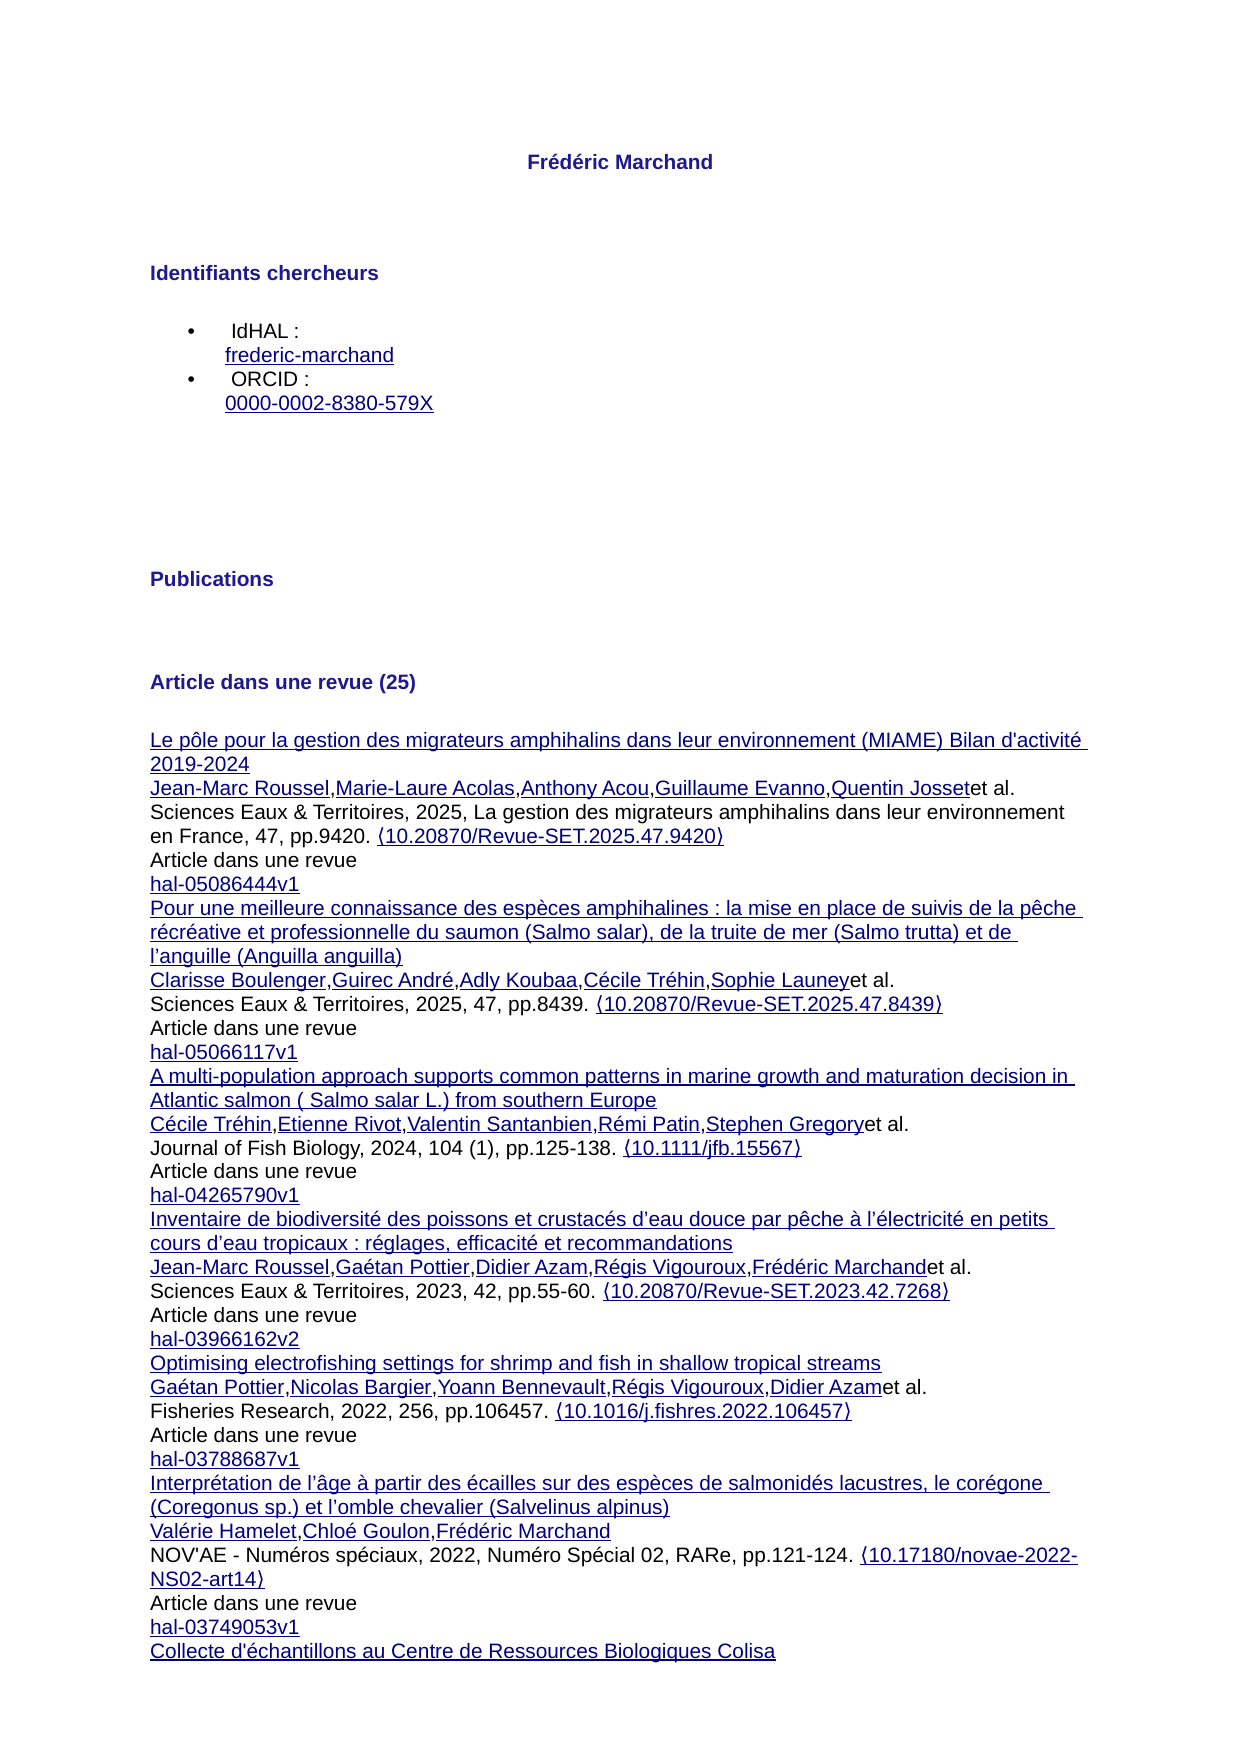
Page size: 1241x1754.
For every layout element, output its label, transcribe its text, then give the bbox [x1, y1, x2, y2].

table_cell Inventaire de biodiversité des poissons et crustacés d’eau douce par pêche à l’électricité en petits cours d’eau tropicaux : réglages, efficacité et recommandations Jean-Marc Roussel,Gaétan Pottier,Didier Azam,Régis Vigouroux,Frédéric Marchandet al. Sciences Eaux & Territoires, 2023, 42, pp.55-60. ⟨10.20870/Revue-SET.2023.42.7268⟩ Article dans une revue hal-03966162v2 [150, 1207, 1090, 1351]
subtitle Article dans une revue (25) [150, 670, 1090, 694]
table_cell Interprétation de l’âge à partir des écailles sur des espèces de salmonidés lacustres, le corégone (Coregonus sp.) et l’omble chevalier (Salvelinus alpinus) Valérie Hamelet,Chloé Goulon,Frédéric Marchand NOV'AE - Numéros spéciaux, 2022, Numéro Spécial 02, RARe, pp.121-124. ⟨10.17180/novae-2022-NS02-art14⟩ Article dans une revue hal-03749053v1 [150, 1471, 1090, 1638]
subtitle Publications [150, 567, 1090, 591]
list ORCID : [187, 367, 1090, 391]
table_cell Optimising electrofishing settings for shrimp and fish in shallow tropical streams Gaétan Pottier,Nicolas Bargier,Yoann Bennevault,Régis Vigouroux,Didier Azamet al. Fisheries Research, 2022, 256, pp.106457. ⟨10.1016/j.fishres.2022.106457⟩ Article dans une revue hal-03788687v1 [150, 1351, 1090, 1471]
list IdHAL : [187, 319, 1090, 343]
table_cell Collecte d'échantillons au Centre de Ressources Biologiques Colisa [150, 1639, 1090, 1662]
subtitle Frédéric Marchand [150, 150, 1090, 174]
subtitle Identifiants chercheurs [150, 260, 1090, 284]
table_cell A multi‐population approach supports common patterns in marine growth and maturation decision in Atlantic salmon ( Salmo salar L.) from southern Europe Cécile Tréhin,Etienne Rivot,Valentin Santanbien,Rémi Patin,Stephen Gregoryet al. Journal of Fish Biology, 2024, 104 (1), pp.125-138. ⟨10.1111/jfb.15567⟩ Article dans une revue hal-04265790v1 [150, 1064, 1090, 1207]
list frederic-marchand [187, 343, 1090, 367]
table_cell Pour une meilleure connaissance des espèces amphihalines : la mise en place de suivis de la pêche récréative et professionnelle du saumon (Salmo salar), de la truite de mer (Salmo trutta) et de l’anguille (Anguilla anguilla) Clarisse Boulenger,Guirec André,Adly Koubaa,Cécile Tréhin,Sophie Launeyet al. Sciences Eaux & Territoires, 2025, 47, pp.8439. ⟨10.20870/Revue-SET.2025.47.8439⟩ Article dans une revue hal-05066117v1 [150, 896, 1090, 1063]
table_header Le pôle pour la gestion des migrateurs amphihalins dans leur environnement (MIAME) Bilan d'activité 2019-2024 Jean-Marc Roussel,Marie-Laure Acolas,Anthony Acou,Guillaume Evanno,Quentin Jossetet al. Sciences Eaux & Territoires, 2025, La gestion des migrateurs amphihalins dans leur environnement en France, 47, pp.9420. ⟨10.20870/Revue-SET.2025.47.9420⟩ Article dans une revue hal-05086444v1 [150, 728, 1090, 896]
list 0000-0002-8380-579X [187, 391, 1090, 414]
